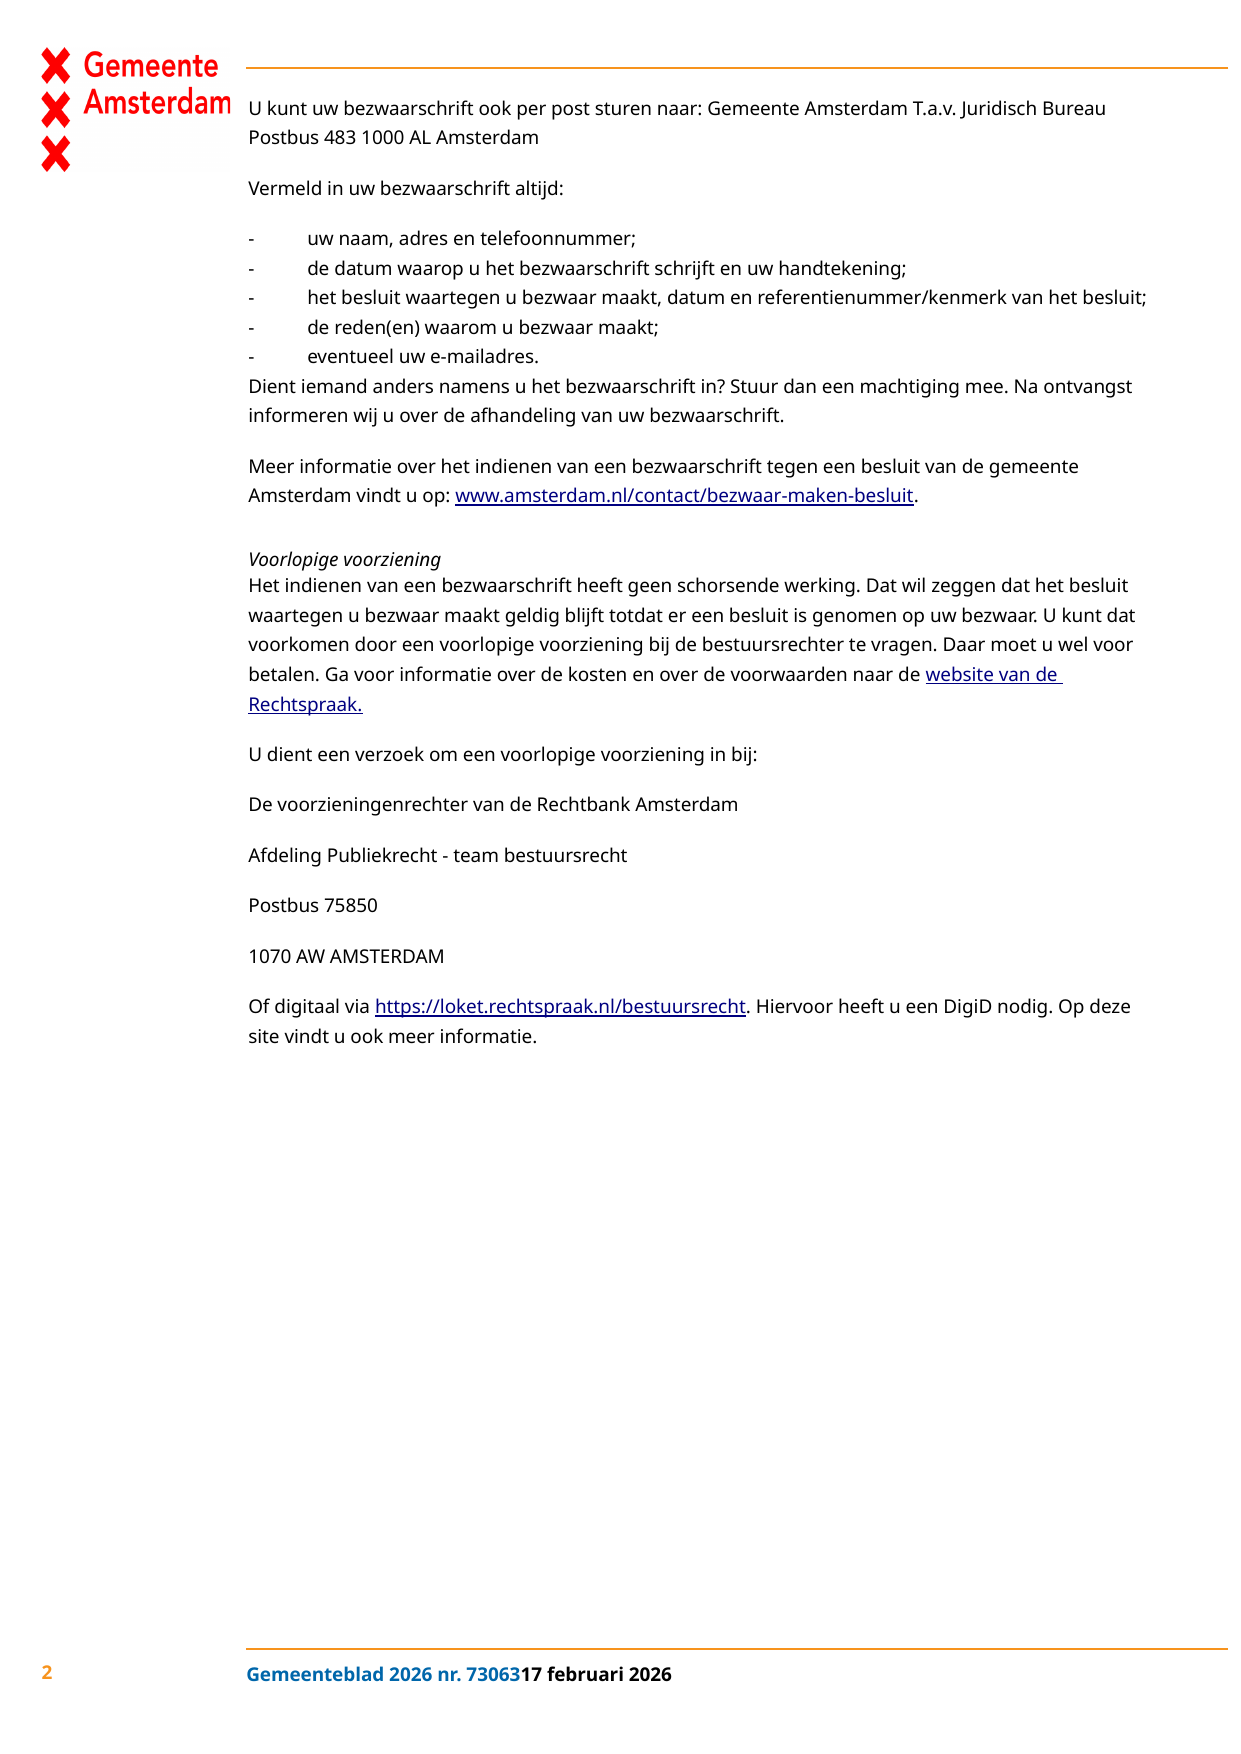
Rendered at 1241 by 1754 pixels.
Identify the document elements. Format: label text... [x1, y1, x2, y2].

list eventueel uw e-mailadres. [248, 343, 1152, 369]
list het besluit waartegen u bezwaar maakt, datum en referentienummer/kenmerk van het besluit; [248, 284, 1152, 310]
text U kunt uw bezwaarschrift ook per post sturen naar: Gemeente Amsterdam T.a.v. Juridisch Bureau Postbus 483 1000 AL Amsterdam [248, 95, 1152, 150]
list de datum waarop u het bezwaarschrift schrijft en uw handtekening; [248, 255, 1152, 281]
text Voorlopige voorziening [248, 547, 1152, 572]
picture [41, 47, 231, 172]
text Afdeling Publiekrecht - team bestuursrecht [248, 842, 1152, 868]
text Meer informatie over het indienen van een bezwaarschrift tegen een besluit van de gemeente Amsterdam vindt u op: www.amsterdam.nl/contact/bezwaar-maken-besluit. [248, 453, 1152, 508]
text Dient iemand anders namens u het bezwaarschrift in? Stuur dan een machtiging mee. Na ontvangst informeren wij u over de afhandeling van uw bezwaarschrift. [248, 373, 1152, 428]
text Postbus 75850 [248, 892, 1152, 918]
text Vermeld in uw bezwaarschrift altijd: [248, 175, 1152, 201]
text Of digitaal via https://loket.rechtspraak.nl/bestuursrecht. Hiervoor heeft u een DigiD nodig. Op deze site vindt u ook meer informatie. [248, 993, 1152, 1048]
text De voorzieningenrechter van de Rechtbank Amsterdam [248, 792, 1152, 817]
list de reden(en) waarom u bezwaar maakt; [248, 314, 1152, 340]
text 1070 AW AMSTERDAM [248, 943, 1152, 968]
list uw naam, adres en telefoonnummer; [248, 225, 1152, 251]
text U dient een verzoek om een voorlopige voorziening in bij: [248, 741, 1152, 767]
text Het indienen van een bezwaarschrift heeft geen schorsende werking. Dat wil zeggen dat het besluit waartegen u bezwaar maakt geldig blijft totdat er een besluit is genomen op uw bezwaar. U kunt dat voorkomen door een voorlopige voorziening bij de bestuursrechter te vragen. Daar moet u wel voor betalen. Ga voor informatie over de kosten en over de voorwaarden naar de website van de Rechtspraak. [248, 572, 1152, 716]
